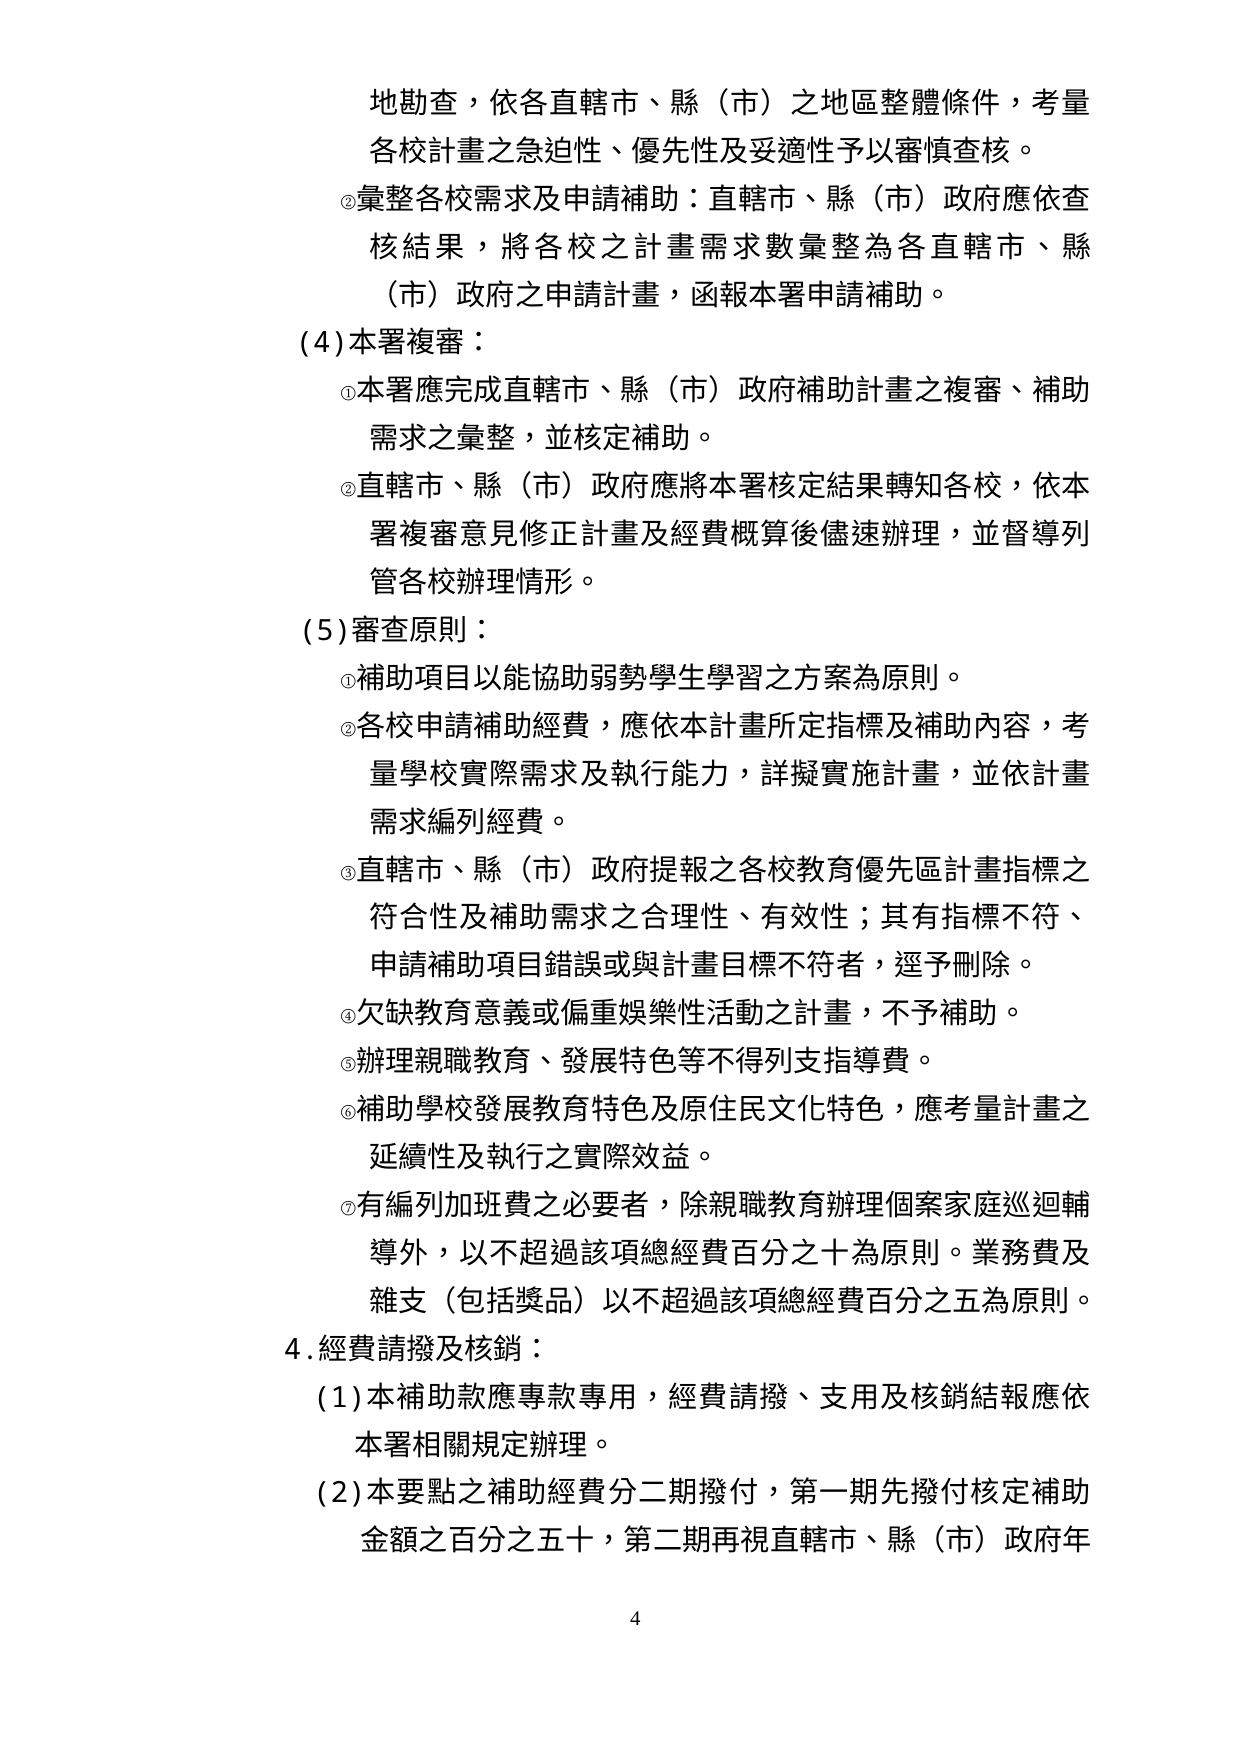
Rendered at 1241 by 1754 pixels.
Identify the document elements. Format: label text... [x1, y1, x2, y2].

list 欠缺教育意義或偏重娛樂性活動之計畫，不予補助。 [340, 985, 1092, 1033]
list 本署應完成直轄市、縣（市）政府補助計畫之複審、補助需求之彙整，並核定補助。 [340, 362, 1092, 458]
list 彙整各校需求及申請補助：直轄市、縣（市）政府應依查核結果，將各校之計畫需求數彙整為各直轄市、縣（市）政府之申請計畫，函報本署申請補助。 [340, 171, 1092, 314]
list 地勘查，依各直轄市、縣（市）之地區整體條件，考量各校計畫之急迫性、優先性及妥適性予以審慎查核。 [339, 75, 1092, 171]
list 各校申請補助經費，應依本計畫所定指標及補助內容，考量學校實際需求及執行能力，詳擬實施計畫，並依計畫需求編列經費。 [340, 698, 1092, 842]
text 4.經費請撥及核銷： [283, 1321, 1092, 1369]
list 補助項目以能協助弱勢學生學習之方案為原則。 [340, 650, 1092, 698]
text (5)審查原則： [298, 602, 1092, 650]
text (2)本要點之補助經費分二期撥付，第一期先撥付核定補助金額之百分之五十，第二期再視直轄市、縣（市）政府年 [313, 1464, 1092, 1560]
list 辦理親職教育、發展特色等不得列支指導費。 [340, 1033, 1092, 1081]
list 有編列加班費之必要者，除親職教育辦理個案家庭巡迴輔導外，以不超過該項總經費百分之十為原則。業務費及雜支（包括獎品）以不超過該項總經費百分之五為原則。 [340, 1177, 1092, 1321]
list 補助學校發展教育特色及原住民文化特色，應考量計畫之延續性及執行之實際效益。 [340, 1081, 1092, 1177]
text (4)本署複審： [295, 314, 1092, 362]
list 直轄市、縣（市）政府提報之各校教育優先區計畫指標之符合性及補助需求之合理性、有效性；其有指標不符、申請補助項目錯誤或與計畫目標不符者，逕予刪除。 [340, 842, 1092, 985]
text (1)本補助款應專款專用，經費請撥、支用及核銷結報應依本署相關規定辦理。 [313, 1369, 1092, 1464]
list 直轄市、縣（市）政府應將本署核定結果轉知各校，依本署複審意見修正計畫及經費概算後儘速辦理，並督導列管各校辦理情形。 [340, 458, 1092, 602]
